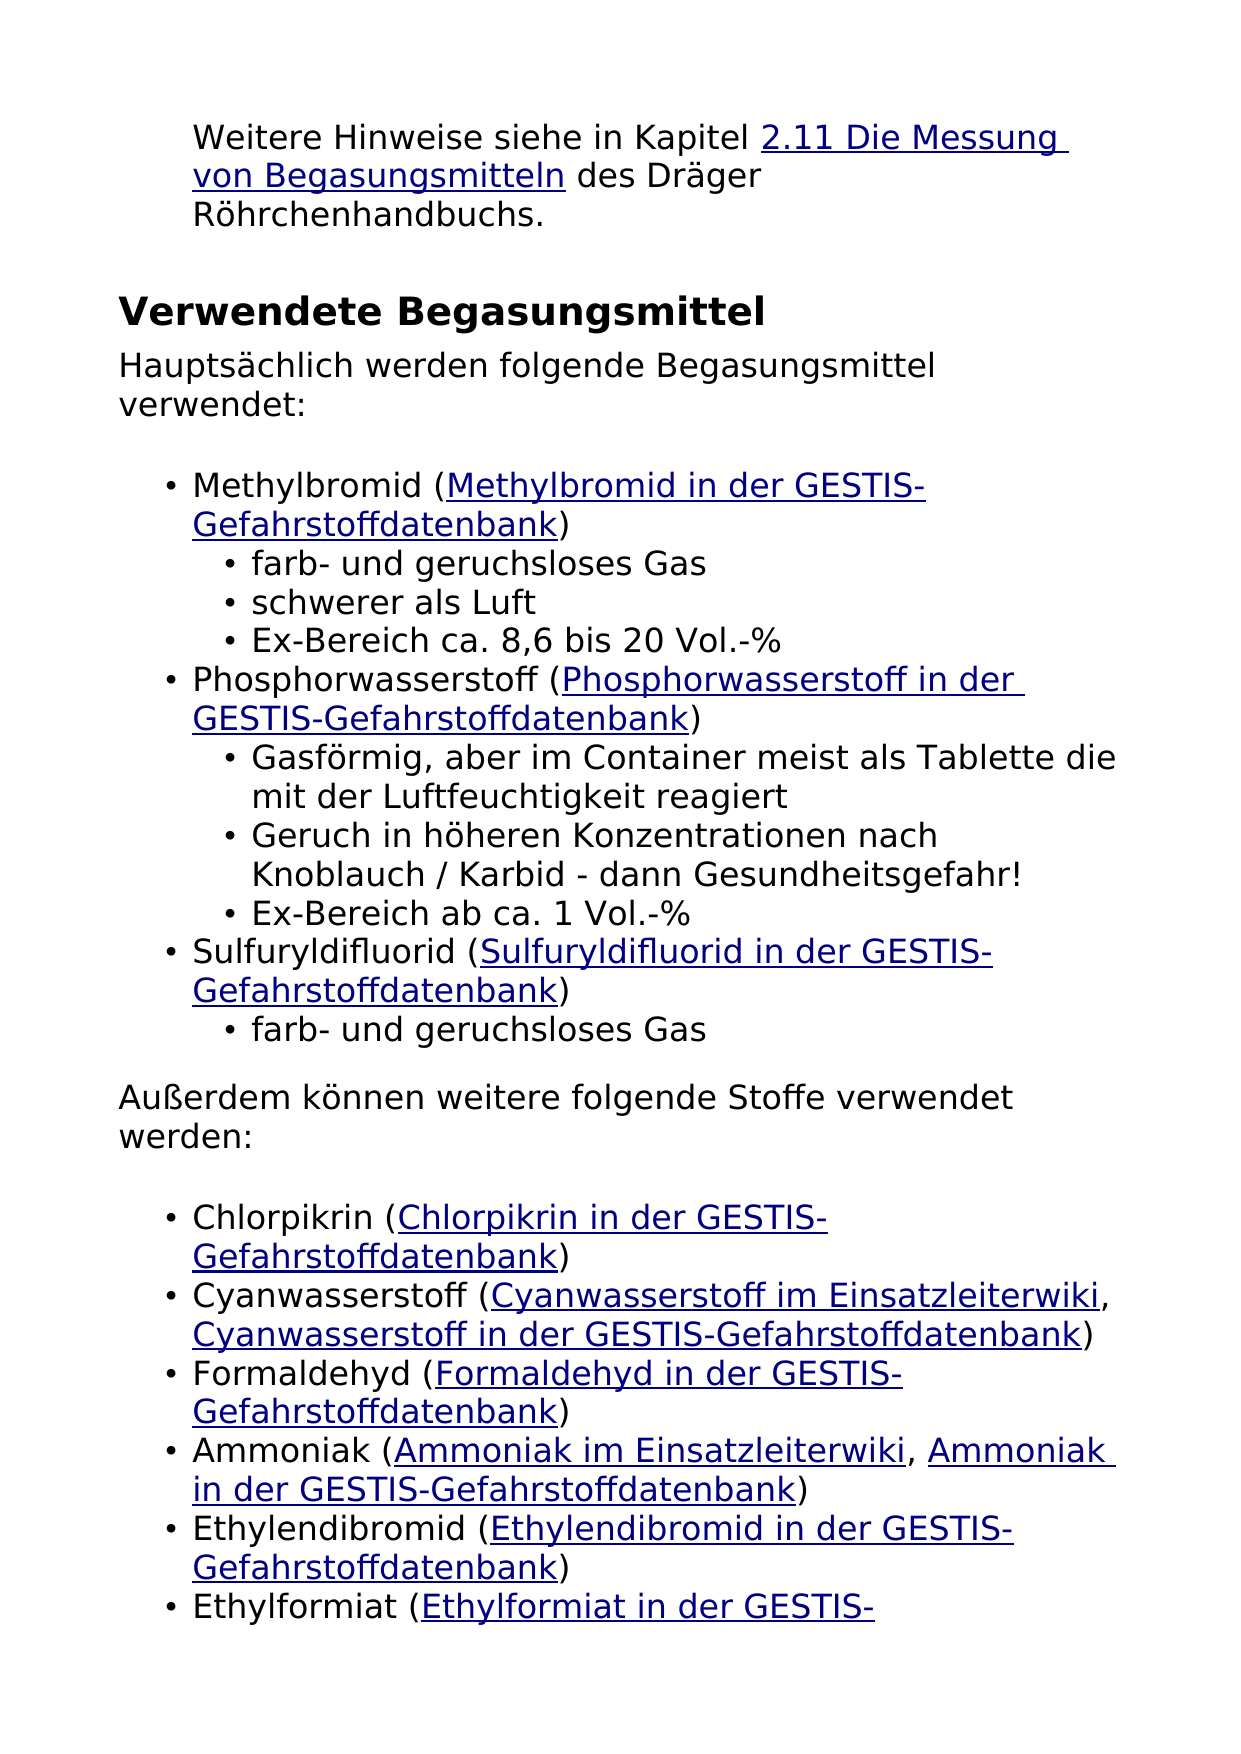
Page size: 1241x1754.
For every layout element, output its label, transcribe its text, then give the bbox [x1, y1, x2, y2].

list Ex-Bereich ca. 8,6 bis 20 Vol.-% [236, 622, 1122, 661]
text Außerdem können weitere folgende Stoffe verwendet werden: [118, 1079, 1122, 1157]
list Ex-Bereich ab ca. 1 Vol.-% [236, 894, 1122, 933]
list Weitere Hinweise siehe in Kapitel 2.11 Die Messung von Begasungsmitteln des Dräger Röhrchenhandbuchs. [177, 118, 1122, 235]
subtitle Verwendete Begasungsmittel [118, 289, 1122, 334]
list Formaldehyd (Formaldehyd in der GESTIS-Gefahrstoffdatenbank) [177, 1354, 1122, 1432]
list farb- und geruchsloses Gas [236, 1011, 1122, 1049]
list Geruch in höheren Konzentrationen nach Knoblauch / Karbid - dann Gesundheitsgefahr! [236, 816, 1122, 894]
list Gasförmig, aber im Container meist als Tablette die mit der Luftfeuchtigkeit reagiert [236, 738, 1122, 816]
list Chlorpikrin (Chlorpikrin in der GESTIS-Gefahrstoffdatenbank) [177, 1198, 1122, 1276]
text Hauptsächlich werden folgende Begasungsmittel verwendet: [118, 347, 1122, 424]
list Ammoniak (Ammoniak im Einsatzleiterwiki, Ammoniak in der GESTIS-Gefahrstoffdatenbank) [177, 1432, 1122, 1509]
list Phosphorwasserstoff (Phosphorwasserstoff in der GESTIS-Gefahrstoffdatenbank) [177, 661, 1122, 738]
list Ethylformiat (Ethylformiat in der GESTIS- [177, 1587, 1122, 1626]
list Sulfuryldifluorid (Sulfuryldifluorid in der GESTIS-Gefahrstoffdatenbank) [177, 933, 1122, 1011]
list schwerer als Luft [236, 583, 1122, 622]
list Methylbromid (Methylbromid in der GESTIS-Gefahrstoffdatenbank) [177, 467, 1122, 544]
list farb- und geruchsloses Gas [236, 544, 1122, 583]
list Ethylendibromid (Ethylendibromid in der GESTIS-Gefahrstoffdatenbank) [177, 1509, 1122, 1587]
list Cyanwasserstoff (Cyanwasserstoff im Einsatzleiterwiki, Cyanwasserstoff in der GESTIS-Gefahrstoffdatenbank) [177, 1276, 1122, 1354]
